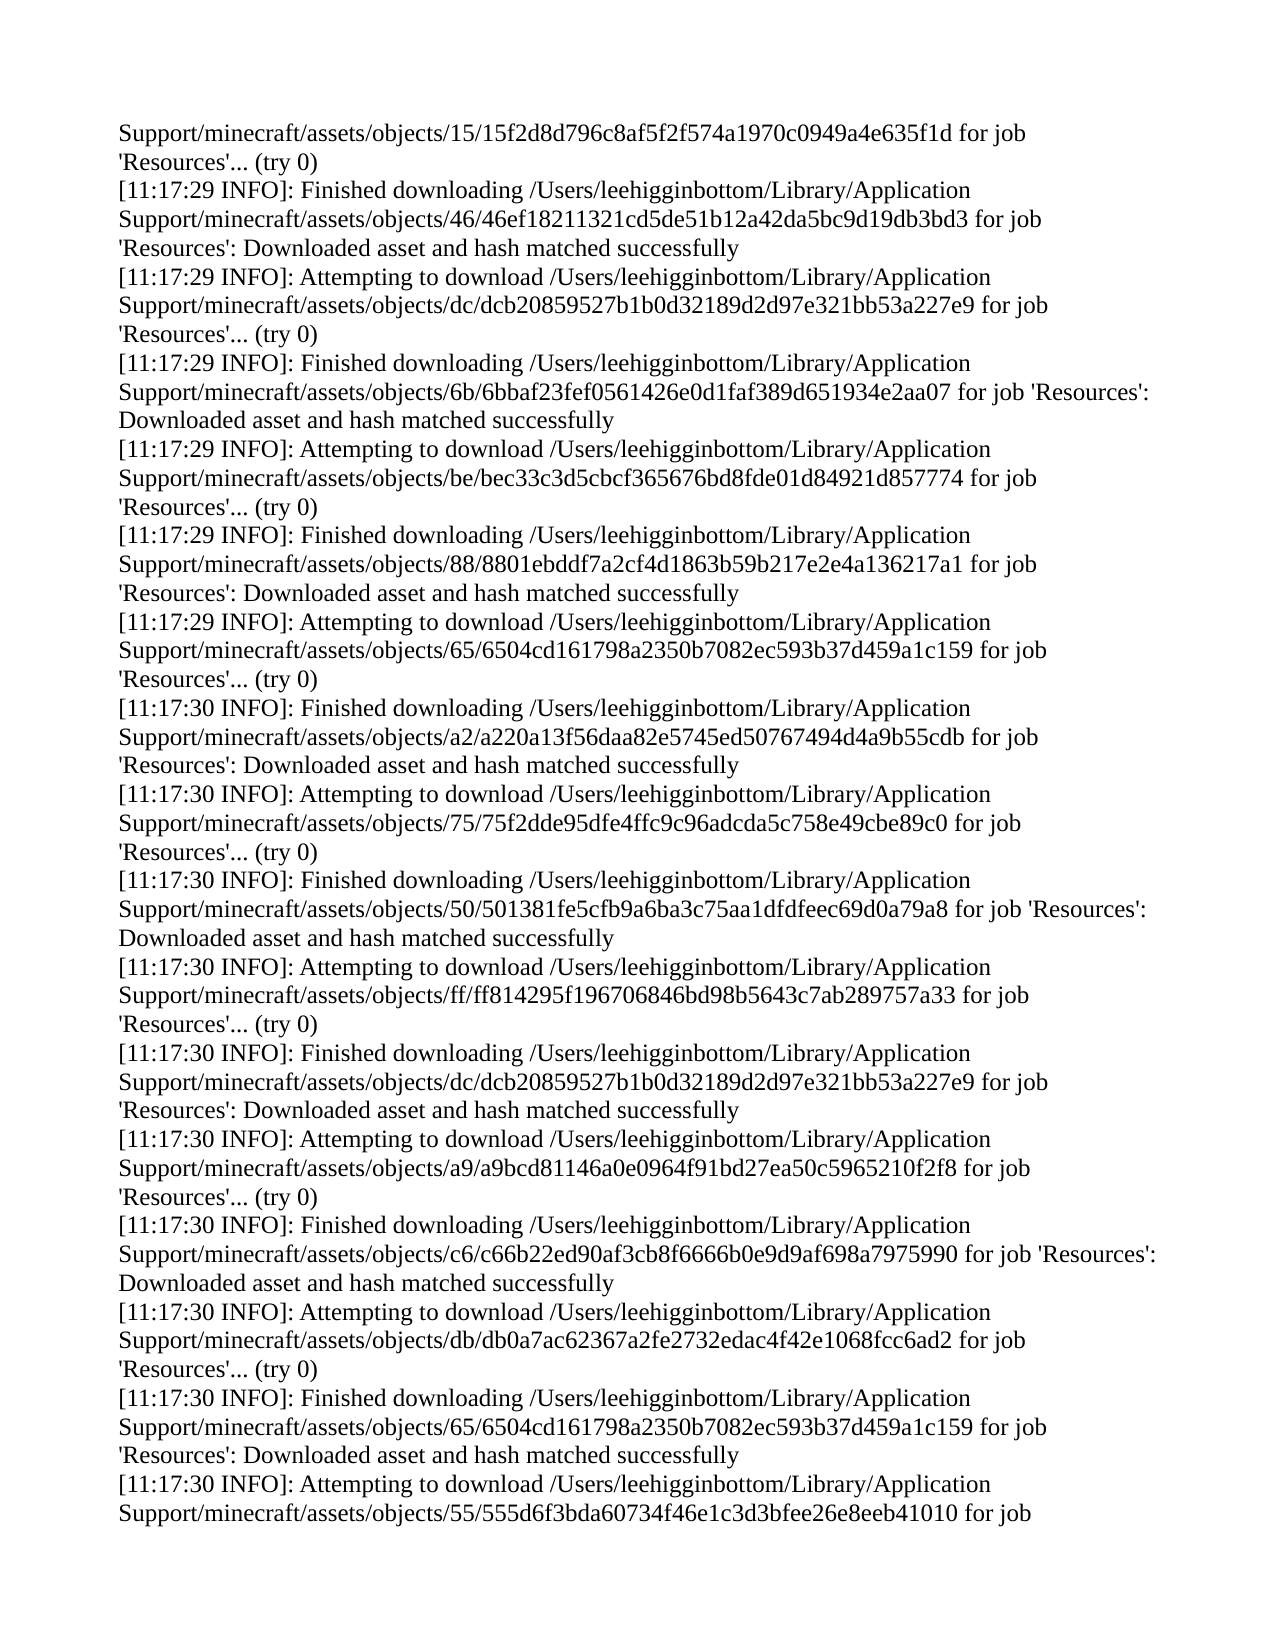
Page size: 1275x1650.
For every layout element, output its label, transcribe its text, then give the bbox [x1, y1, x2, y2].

text [11:17:30 INFO]: Attempting to download /Users/leehigginbottom/Library/Application Support/minecraft/assets/objects/db/db0a7ac62367a2fe2732edac4f42e1068fcc6ad2 for job 'Resources'... (try 0) [118, 1297, 1157, 1383]
text [11:17:30 INFO]: Attempting to download /Users/leehigginbottom/Library/Application Support/minecraft/assets/objects/a9/a9bcd81146a0e0964f91bd27ea50c5965210f2f8 for job 'Resources'... (try 0) [118, 1124, 1157, 1211]
text Support/minecraft/assets/objects/15/15f2d8d796c8af5f2f574a1970c0949a4e635f1d for job 'Resources'... (try 0) [118, 118, 1157, 176]
text [11:17:30 INFO]: Finished downloading /Users/leehigginbottom/Library/Application Support/minecraft/assets/objects/dc/dcb20859527b1b0d32189d2d97e321bb53a227e9 for job 'Resources': Downloaded asset and hash matched successfully [118, 1038, 1157, 1124]
text [11:17:30 INFO]: Attempting to download /Users/leehigginbottom/Library/Application Support/minecraft/assets/objects/75/75f2dde95dfe4ffc9c96adcda5c758e49cbe89c0 for job 'Resources'... (try 0) [118, 779, 1157, 866]
text [11:17:29 INFO]: Finished downloading /Users/leehigginbottom/Library/Application Support/minecraft/assets/objects/88/8801ebddf7a2cf4d1863b59b217e2e4a136217a1 for job 'Resources': Downloaded asset and hash matched successfully [118, 521, 1157, 607]
text [11:17:30 INFO]: Attempting to download /Users/leehigginbottom/Library/Application Support/minecraft/assets/objects/ff/ff814295f196706846bd98b5643c7ab289757a33 for job 'Resources'... (try 0) [118, 952, 1157, 1038]
text [11:17:29 INFO]: Attempting to download /Users/leehigginbottom/Library/Application Support/minecraft/assets/objects/dc/dcb20859527b1b0d32189d2d97e321bb53a227e9 for job 'Resources'... (try 0) [118, 262, 1157, 348]
text [11:17:30 INFO]: Finished downloading /Users/leehigginbottom/Library/Application Support/minecraft/assets/objects/50/501381fe5cfb9a6ba3c75aa1dfdfeec69d0a79a8 for job 'Resources': Downloaded asset and hash matched successfully [118, 866, 1157, 952]
text [11:17:29 INFO]: Finished downloading /Users/leehigginbottom/Library/Application Support/minecraft/assets/objects/46/46ef18211321cd5de51b12a42da5bc9d19db3bd3 for job 'Resources': Downloaded asset and hash matched successfully [118, 176, 1157, 262]
text [11:17:30 INFO]: Finished downloading /Users/leehigginbottom/Library/Application Support/minecraft/assets/objects/65/6504cd161798a2350b7082ec593b37d459a1c159 for job 'Resources': Downloaded asset and hash matched successfully [118, 1383, 1157, 1469]
text [11:17:29 INFO]: Attempting to download /Users/leehigginbottom/Library/Application Support/minecraft/assets/objects/65/6504cd161798a2350b7082ec593b37d459a1c159 for job 'Resources'... (try 0) [118, 607, 1157, 693]
text [11:17:30 INFO]: Finished downloading /Users/leehigginbottom/Library/Application Support/minecraft/assets/objects/a2/a220a13f56daa82e5745ed50767494d4a9b55cdb for job 'Resources': Downloaded asset and hash matched successfully [118, 693, 1157, 779]
text [11:17:29 INFO]: Finished downloading /Users/leehigginbottom/Library/Application Support/minecraft/assets/objects/6b/6bbaf23fef0561426e0d1faf389d651934e2aa07 for job 'Resources': Downloaded asset and hash matched successfully [118, 348, 1157, 434]
text [11:17:30 INFO]: Attempting to download /Users/leehigginbottom/Library/Application Support/minecraft/assets/objects/55/555d6f3bda60734f46e1c3d3bfee26e8eeb41010 for job [118, 1469, 1157, 1527]
text [11:17:30 INFO]: Finished downloading /Users/leehigginbottom/Library/Application Support/minecraft/assets/objects/c6/c66b22ed90af3cb8f6666b0e9d9af698a7975990 for job 'Resources': Downloaded asset and hash matched successfully [118, 1211, 1157, 1297]
text [11:17:29 INFO]: Attempting to download /Users/leehigginbottom/Library/Application Support/minecraft/assets/objects/be/bec33c3d5cbcf365676bd8fde01d84921d857774 for job 'Resources'... (try 0) [118, 434, 1157, 521]
